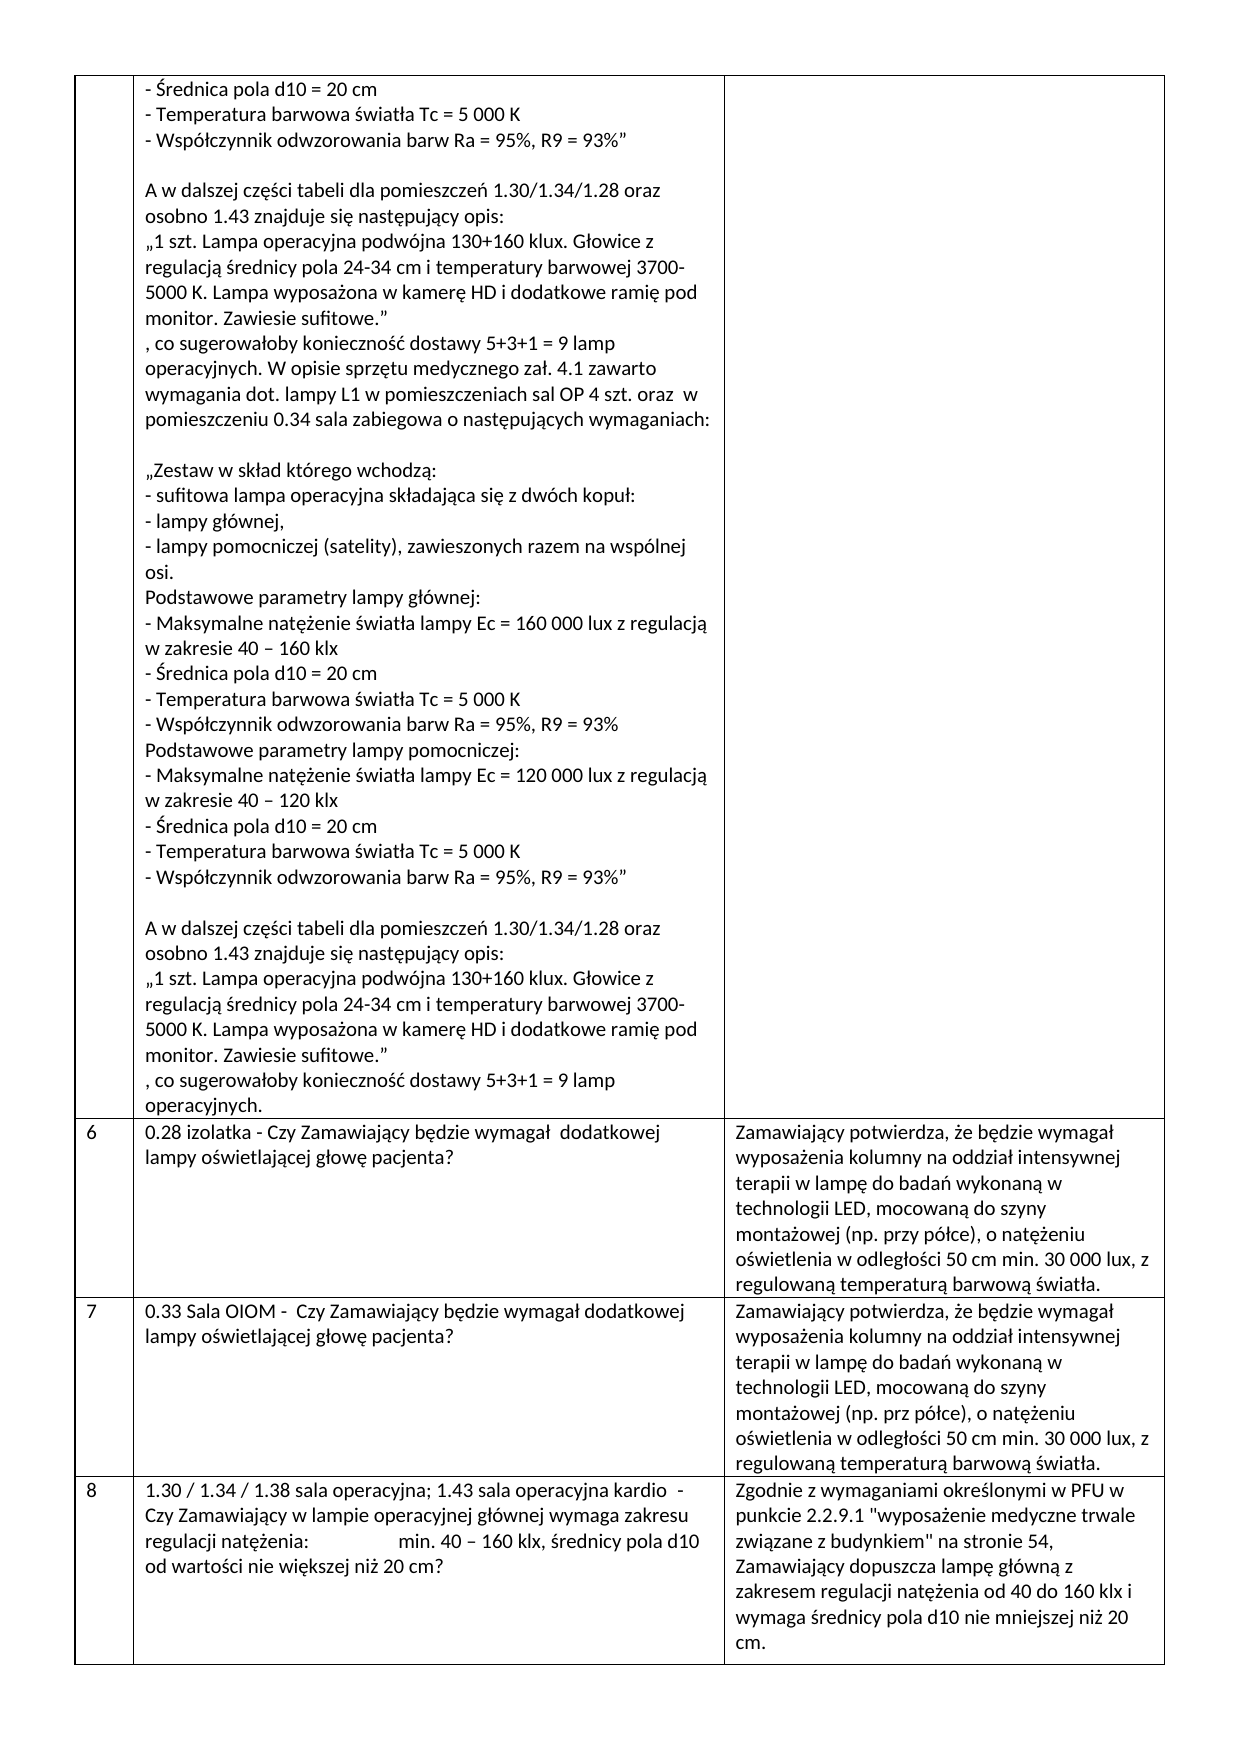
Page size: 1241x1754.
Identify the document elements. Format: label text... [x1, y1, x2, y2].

table_cell Zamawiający potwierdza, że będzie wymagał wyposażenia kolumny na oddział intensywnej terapii w lampę do badań wykonaną w technologii LED, mocowaną do szyny montażowej (np. przy półce), o natężeniu oświetlenia w odległości 50 cm min. 30 000 lux, z regulowaną temperaturą barwową światła. [725, 1119, 1164, 1297]
table_cell 8 [76, 1477, 133, 1664]
table_cell 6 [76, 1119, 133, 1297]
table_cell Zamawiający potwierdza, że będzie wymagał wyposażenia kolumny na oddział intensywnej terapii w lampę do badań wykonaną w technologii LED, mocowaną do szyny montażowej (np. prz półce), o natężeniu oświetlenia w odległości 50 cm min. 30 000 lux, z regulowaną temperaturą barwową światła. [725, 1298, 1164, 1476]
table_cell [76, 76, 133, 1118]
table_cell 0.28 izolatka - Czy Zamawiający będzie wymagał dodatkowej lampy oświetlającej głowę pacjenta? [134, 1119, 724, 1297]
table_cell - Średnica pola d10 = 20 cm - Temperatura barwowa światła Tc = 5 000 K - Współczynnik odwzorowania barw Ra = 95%, R9 = 93%” A w dalszej części tabeli dla pomieszczeń 1.30/1.34/1.28 oraz osobno 1.43 znajduje się następujący opis: „1 szt. Lampa operacyjna podwójna 130+160 klux. Głowice z regulacją średnicy pola 24-34 cm i temperatury barwowej 3700-5000 K. Lampa wyposażona w kamerę HD i dodatkowe ramię pod monitor. Zawiesie sufitowe.” , co sugerowałoby konieczność dostawy 5+3+1 = 9 lamp operacyjnych. W opisie sprzętu medycznego zał. 4.1 zawarto wymagania dot. lampy L1 w pomieszczeniach sal OP 4 szt. oraz w pomieszczeniu 0.34 sala zabiegowa o następujących wymaganiach: „Zestaw w skład którego wchodzą: - sufitowa lampa operacyjna składająca się z dwóch kopuł: - lampy głównej, - lampy pomocniczej (satelity), zawieszonych razem na wspólnej osi. Podstawowe parametry lampy głównej: - Maksymalne natężenie światła lampy Ec = 160 000 lux z regulacją w zakresie 40 – 160 klx - Średnica pola d10 = 20 cm - Temperatura barwowa światła Tc = 5 000 K - Współczynnik odwzorowania barw Ra = 95%, R9 = 93% Podstawowe parametry lampy pomocniczej: - Maksymalne natężenie światła lampy Ec = 120 000 lux z regulacją w zakresie 40 – 120 klx - Średnica pola d10 = 20 cm - Temperatura barwowa światła Tc = 5 000 K - Współczynnik odwzorowania barw Ra = 95%, R9 = 93%” A w dalszej części tabeli dla pomieszczeń 1.30/1.34/1.28 oraz osobno 1.43 znajduje się następujący opis: „1 szt. Lampa operacyjna podwójna 130+160 klux. Głowice z regulacją średnicy pola 24-34 cm i temperatury barwowej 3700-5000 K. Lampa wyposażona w kamerę HD i dodatkowe ramię pod monitor. Zawiesie sufitowe.” , co sugerowałoby konieczność dostawy 5+3+1 = 9 lamp operacyjnych. [134, 76, 724, 1118]
table_cell 1.30 / 1.34 / 1.38 sala operacyjna; 1.43 sala operacyjna kardio - Czy Zamawiający w lampie operacyjnej głównej wymaga zakresu regulacji natężenia: min. 40 – 160 klx, średnicy pola d10 od wartości nie większej niż 20 cm? [134, 1477, 724, 1664]
table_cell 0.33 Sala OIOM - Czy Zamawiający będzie wymagał dodatkowej lampy oświetlającej głowę pacjenta? [134, 1298, 724, 1476]
table_cell 7 [76, 1298, 133, 1476]
table_cell [725, 76, 1164, 1118]
table_cell Zgodnie z wymaganiami określonymi w PFU w punkcie 2.2.9.1 "wyposażenie medyczne trwale związane z budynkiem" na stronie 54, Zamawiający dopuszcza lampę główną z zakresem regulacji natężenia od 40 do 160 klx i wymaga średnicy pola d10 nie mniejszej niż 20 cm. [725, 1477, 1164, 1664]
